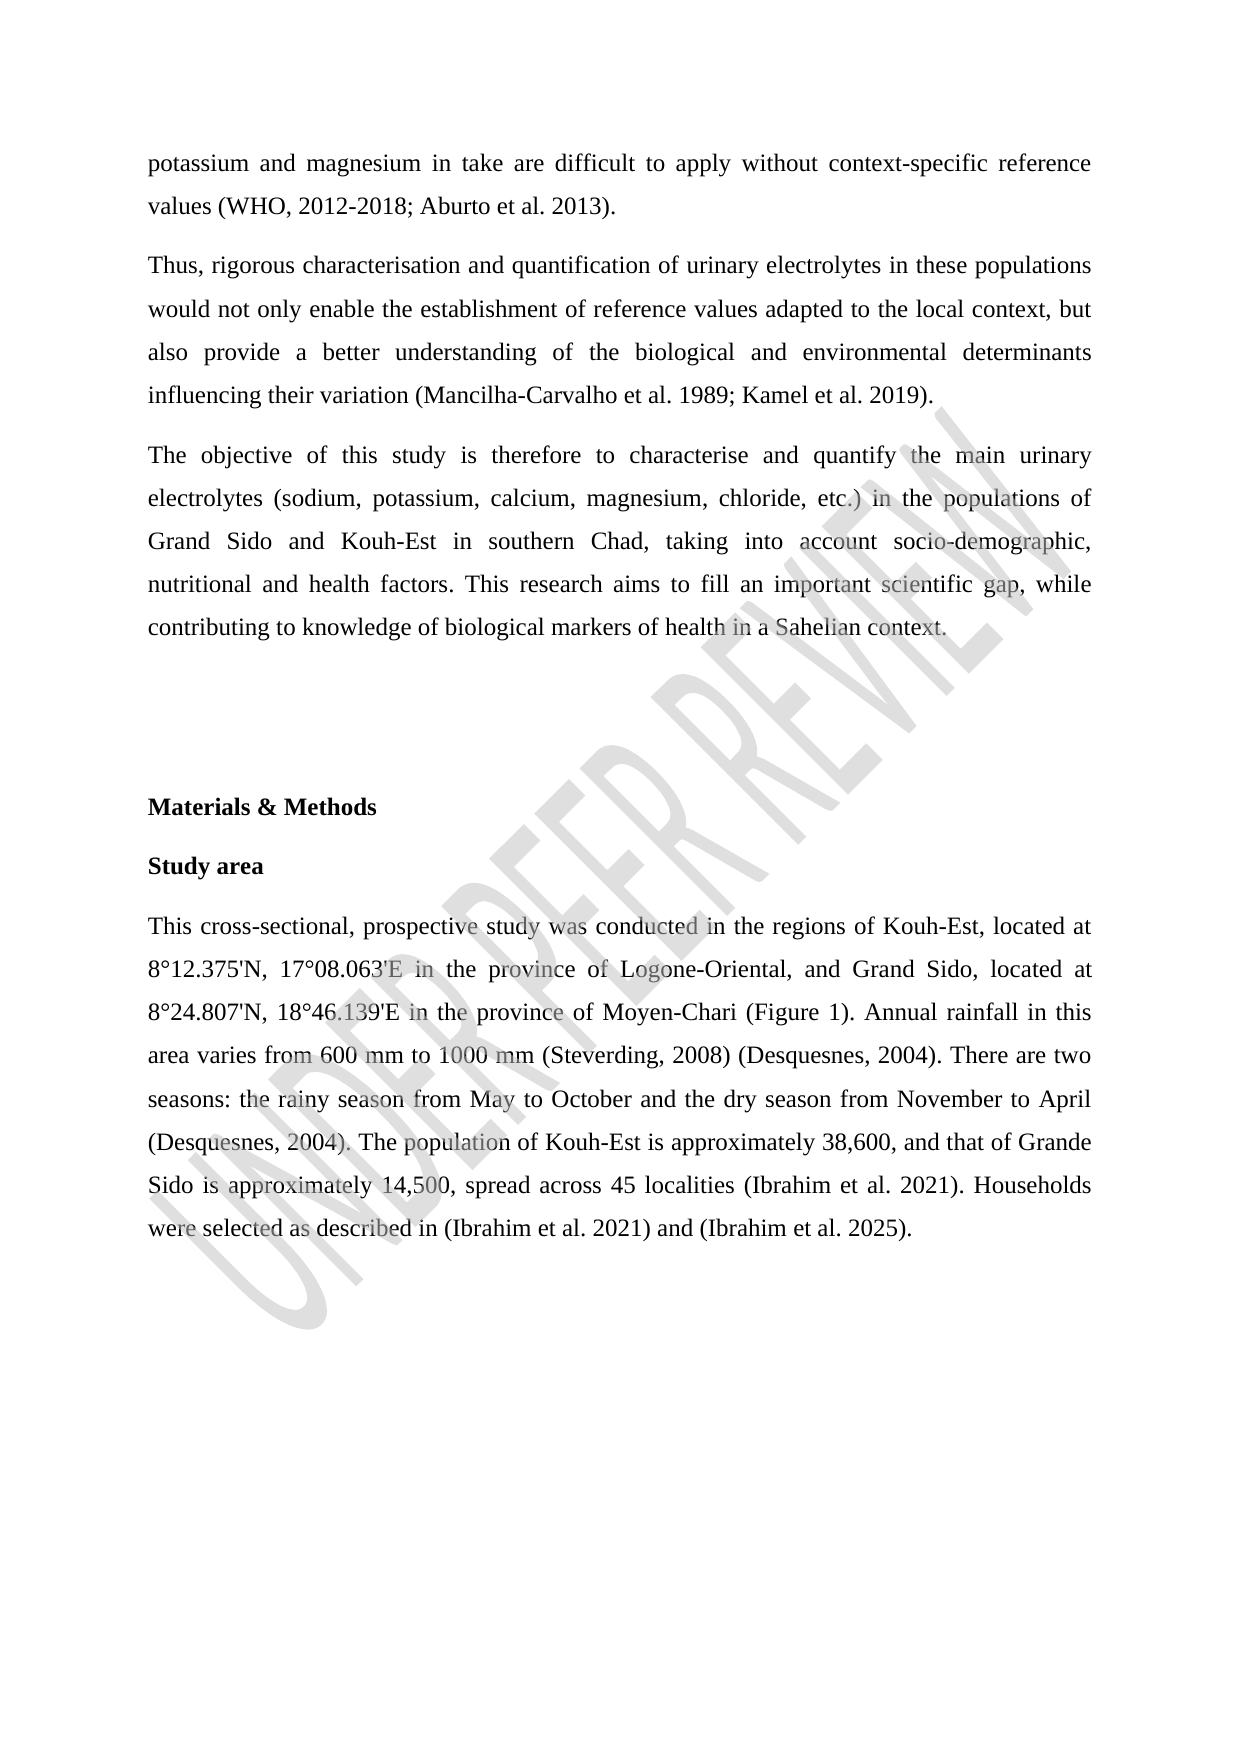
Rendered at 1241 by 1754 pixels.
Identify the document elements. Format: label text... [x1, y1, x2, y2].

text [562, 792, 630, 820]
text potassium and magnesium in take are difficult to apply without context-specific reference values (WHO, 2012-2018; Aburto et al. 2013). [148, 148, 1093, 219]
text Materials & Methods [148, 792, 554, 820]
text [590, 851, 625, 869]
text [732, 851, 1093, 880]
text [631, 851, 690, 880]
text Thus, rigorous characterisation and quantification of urinary electrolytes in these populations would not only enable the establishment of reference values adapted to the local context, but also provide a better understanding of the biological and environmental determinants influencing their variation (Mancilha-Carvalho et al. 1989; Kamel et al. 2019). [148, 251, 1093, 409]
text The objective of this study is therefore to characterise and quantify the main urinary electrolytes (sodium, potassium, calcium, magnesium, chloride, etc.) in the populations of Grand Sido and Kouh-Est in southern Chad, taking into account socio-demographic, nutritional and health factors. This research aims to fill an important scientific gap, while contributing to knowledge of biological markers of health in a Sahelian context. [148, 440, 1093, 641]
text This cross-sectional, prospective study was conducted in the regions of Kouh-Est, located at 8°12.375'N, 17°08.063'E in the province of Logone-Oriental, and Grand Sido, located at 8°24.807'N, 18°46.139'E in the province of Moyen-Chari (Figure 1). Annual rainfall in this area varies from 600 mm to 1000 mm (Steverding, 2008) (Desquesnes, 2004). There are two seasons: the rainy season from May to October and the dry season from November to April (Desquesnes, 2004). The population of Kouh-Est is approximately 38,600, and that of Grande Sido is approximately 14,500, spread across 45 localities (Ibrahim et al. 2021). Households were selected as described in (Ibrahim et al. 2021) and (Ibrahim et al. 2025). [148, 911, 1093, 1242]
text [675, 792, 772, 820]
text [763, 792, 1093, 820]
text [515, 851, 599, 880]
text Study area [148, 851, 509, 880]
text [621, 792, 670, 820]
text [680, 851, 752, 880]
